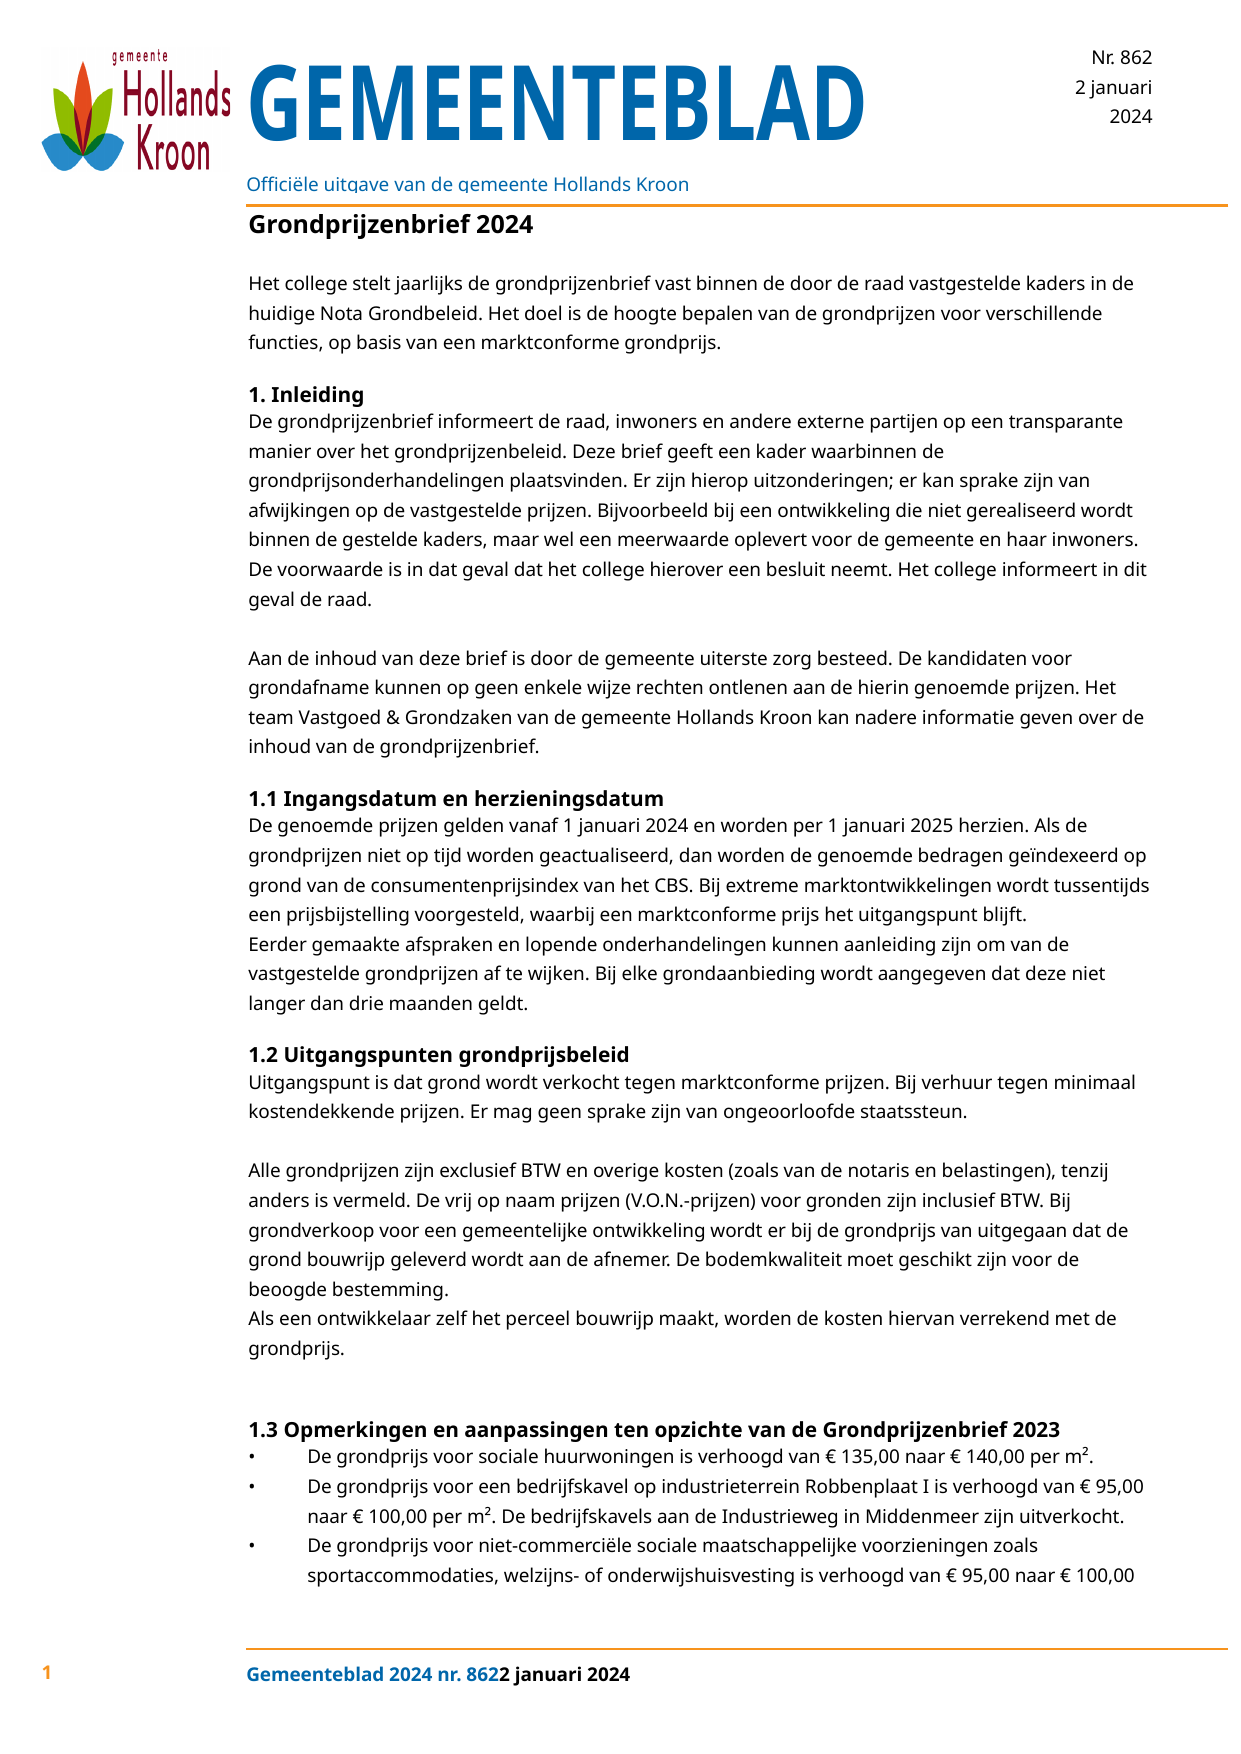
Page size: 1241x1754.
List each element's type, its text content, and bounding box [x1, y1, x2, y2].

text Eerder gemaakte afspraken en lopende onderhandelingen kunnen aanleiding zijn om van de vastgestelde grondprijzen af te wijken. Bij elke grondaanbieding wordt aangegeven dat deze niet langer dan drie maanden geldt. [248, 931, 1152, 1016]
text Grondprijzenbrief 2024 [248, 207, 1152, 241]
text Het college stelt jaarlijks de grondprijzenbrief vast binnen de door de raad vastgestelde kaders in de huidige Nota Grondbeleid. Het doel is de hoogte bepalen van de grondprijzen voor verschillende functies, op basis van een marktconforme grondprijs. [248, 270, 1152, 355]
text 1. Inleiding [248, 380, 1152, 408]
picture [41, 47, 231, 172]
list De grondprijs voor een bedrijfskavel op industrieterrein Robbenplaat I is verhoogd van € 95,00 naar € 100,00 per m². De bedrijfskavels aan de Industrieweg in Middenmeer zijn uitverkocht. [248, 1473, 1152, 1528]
text 1.1 Ingangsdatum en herzieningsdatum [248, 784, 1152, 813]
text De genoemde prijzen gelden vanaf 1 januari 2024 en worden per 1 januari 2025 herzien. Als de grondprijzen niet op tijd worden geactualiseerd, dan worden de genoemde bedragen geïndexeerd op grond van de consumentenprijsindex van het CBS. Bij extreme marktontwikkelingen wordt tussentijds een prijsbijstelling voorgesteld, waarbij een marktconforme prijs het uitgangspunt blijft. [248, 813, 1152, 927]
text Uitgangspunt is dat grond wordt verkocht tegen marktconforme prijzen. Bij verhuur tegen minimaal kostendekkende prijzen. Er mag geen sprake zijn van ongeoorloofde staatssteun. [248, 1069, 1152, 1124]
text 1.2 Uitgangspunten grondprijsbeleid [248, 1041, 1152, 1069]
text 1.3 Opmerkingen en aanpassingen ten opzichte van de Grondprijzenbrief 2023 [248, 1415, 1152, 1444]
text De grondprijzenbrief informeert de raad, inwoners en andere externe partijen op een transparante manier over het grondprijzenbeleid. Deze brief geeft een kader waarbinnen de grondprijsonderhandelingen plaatsvinden. Er zijn hierop uitzonderingen; er kan sprake zijn van afwijkingen op de vastgestelde prijzen. Bijvoorbeeld bij een ontwikkeling die niet gerealiseerd wordt binnen de gestelde kaders, maar wel een meerwaarde oplevert voor de gemeente en haar inwoners. De voorwaarde is in dat geval dat het college hierover een besluit neemt. Het college informeert in dit geval de raad. [248, 408, 1152, 612]
list De grondprijs voor sociale huurwoningen is verhoogd van € 135,00 naar € 140,00 per m². [248, 1444, 1152, 1469]
text Aan de inhoud van deze brief is door de gemeente uiterste zorg besteed. De kandidaten voor grondafname kunnen op geen enkele wijze rechten ontlenen aan de hierin genoemde prijzen. Het team Vastgoed & Grondzaken van de gemeente Hollands Kroon kan nadere informatie geven over de inhoud van de grondprijzenbrief. [248, 645, 1152, 759]
text Als een ontwikkelaar zelf het perceel bouwrijp maakt, worden de kosten hiervan verrekend met de grondprijs. [248, 1306, 1152, 1361]
text Alle grondprijzen zijn exclusief BTW en overige kosten (zoals van de notaris en belastingen), tenzij anders is vermeld. De vrij op naam prijzen (V.O.N.-prijzen) voor gronden zijn inclusief BTW. Bij grondverkoop voor een gemeentelijke ontwikkeling wordt er bij de grondprijs van uitgegaan dat de grond bouwrijp geleverd wordt aan de afnemer. De bodemkwaliteit moet geschikt zijn voor de beoogde bestemming. [248, 1158, 1152, 1302]
list De grondprijs voor niet-commerciële sociale maatschappelijke voorzieningen zoals sportaccommodaties, welzijns- of onderwijshuisvesting is verhoogd van € 95,00 naar € 100,00 [248, 1532, 1152, 1588]
